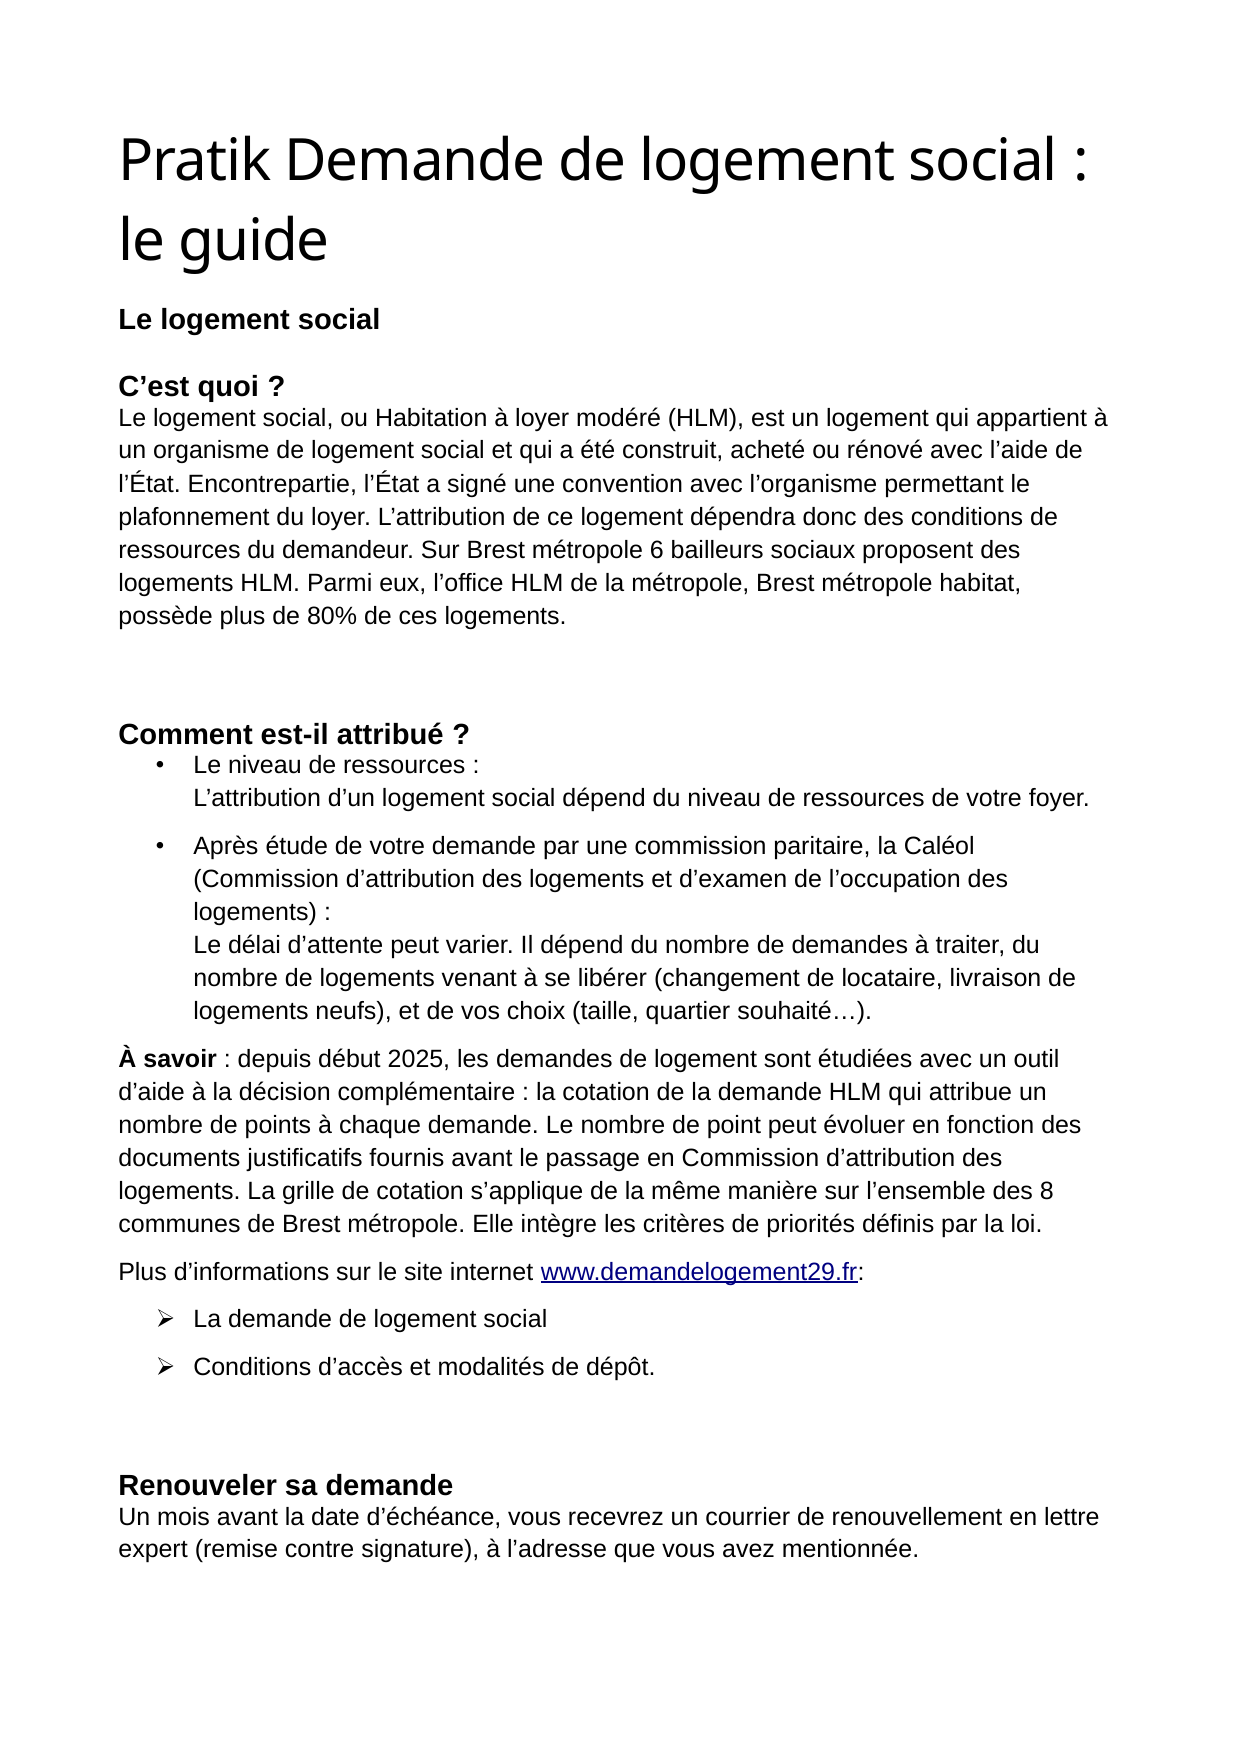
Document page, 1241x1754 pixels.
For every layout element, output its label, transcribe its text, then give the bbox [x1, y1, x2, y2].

subtitle C’est quoi ? [118, 369, 1122, 402]
text Pratik Demande de logement social : le guide [118, 118, 1122, 277]
subtitle Renouveler sa demande [118, 1468, 1122, 1501]
list Le niveau de ressources : L’attribution d’un logement social dépend du niveau de ressources de votre foyer. [156, 750, 1122, 812]
subtitle Le logement social [118, 302, 1122, 336]
list La demande de logement social [156, 1304, 1122, 1333]
text Plus d’informations sur le site internet www.demandelogement29.fr: [118, 1256, 1122, 1285]
text Le logement social, ou Habitation à loyer modéré (HLM), est un logement qui appartient à un organisme de logement social et qui a été construit, acheté ou rénové avec l’aide de l’État. Encontrepartie, l’État a signé une convention avec l’organisme permettant le plafonnement du loyer. L’attribution de ce logement dépendra donc des conditions de ressources du demandeur. Sur Brest métropole 6 bailleurs sociaux proposent des logements HLM. Parmi eux, l’office HLM de la métropole, Brest métropole habitat, possède plus de 80% de ces logements. [118, 402, 1122, 629]
text À savoir : depuis début 2025, les demandes de logement sont étudiées avec un outil d’aide à la décision complémentaire : la cotation de la demande HLM qui attribue un nombre de points à chaque demande. Le nombre de point peut évoluer en fonction des documents justificatifs fournis avant le passage en Commission d’attribution des logements. La grille de cotation s’applique de la même manière sur l’ensemble des 8 communes de Brest métropole. Elle intègre les critères de priorités définis par la loi. [118, 1044, 1122, 1238]
list Après étude de votre demande par une commission paritaire, la Caléol (Commission d’attribution des logements et d’examen de l’occupation des logements) : Le délai d’attente peut varier. Il dépend du nombre de demandes à traiter, du nombre de logements venant à se libérer (changement de locataire, livraison de logements neufs), et de vos choix (taille, quartier souhaité…). [156, 831, 1122, 1025]
subtitle Comment est-il attribué ? [118, 717, 1122, 750]
text Un mois avant la date d’échéance, vous recevrez un courrier de renouvellement en lettre expert (remise contre signature), à l’adresse que vous avez mentionnée. [118, 1501, 1122, 1563]
list Conditions d’accès et modalités de dépôt. [156, 1352, 1122, 1381]
